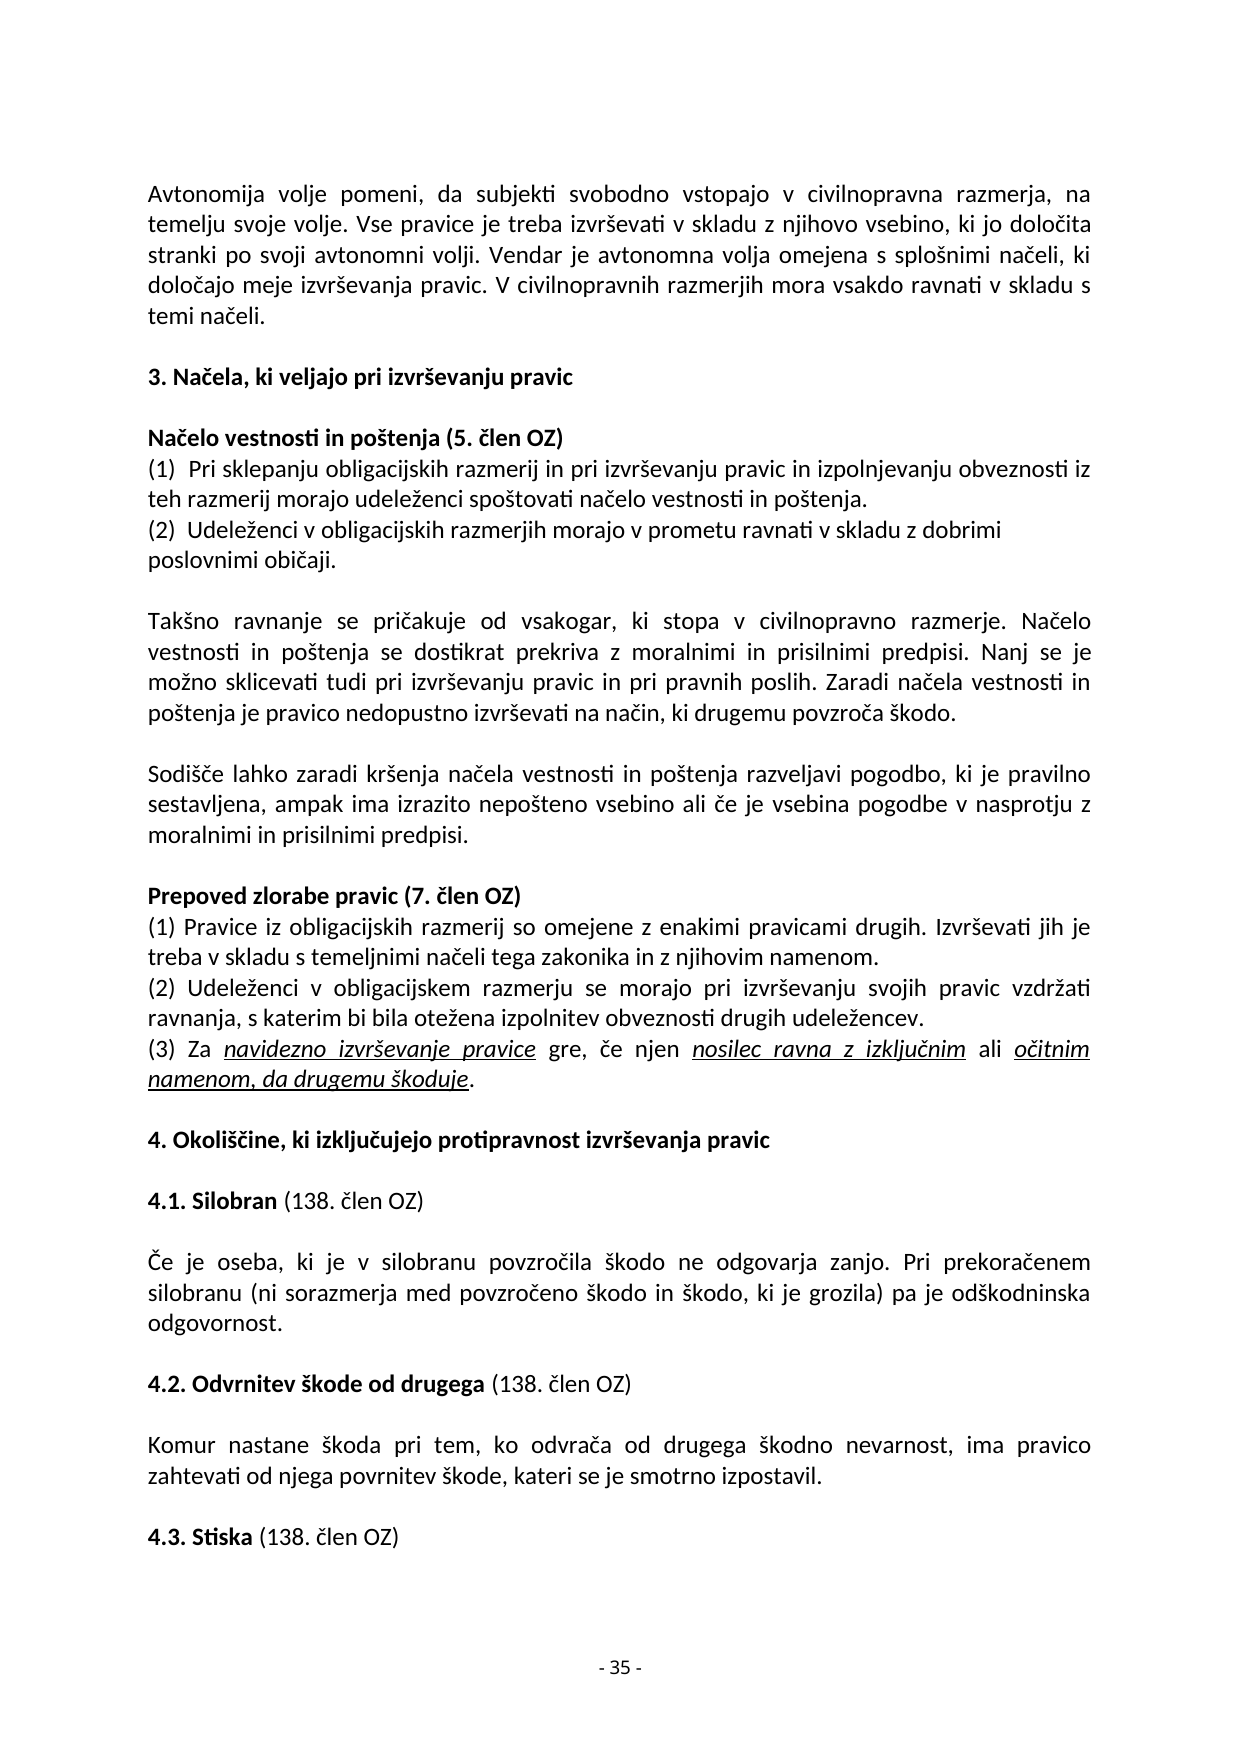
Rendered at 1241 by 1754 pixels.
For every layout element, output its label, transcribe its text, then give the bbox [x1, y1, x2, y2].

text Komur nastane škoda pri tem, ko odvrača od drugega škodno nevarnost, ima pravico zahtevati od njega povrnitev škode, kateri se je smotrno izpostavil. [148, 1429, 1093, 1491]
text Takšno ravnanje se pričakuje od vsakogar, ki stopa v civilnopravno razmerje. Načelo vestnosti in poštenja se dostikrat prekriva z moralnimi in prisilnimi predpisi. Nanj se je možno sklicevati tudi pri izvrševanju pravic in pri pravnih poslih. Zaradi načela vestnosti in poštenja je pravico nedopustno izvrševati na način, ki drugemu povzroča škodo. [148, 605, 1093, 727]
text Če je oseba, ki je v silobranu povzročila škodo ne odgovarja zanjo. Pri prekoračenem silobranu (ni sorazmerja med povzročeno škodo in škodo, ki je grozila) pa je odškodninska odgovornost. [148, 1246, 1093, 1338]
text 4. Okoliščine, ki izključujejo protipravnost izvrševanja pravic [148, 1124, 1093, 1155]
text 4.1. Silobran (138. člen OZ) [148, 1185, 1093, 1216]
text Prepoved zlorabe pravic (7. člen OZ) [148, 880, 1093, 911]
text 4.2. Odvrnitev škode od drugega (138. člen OZ) [148, 1368, 1093, 1399]
text (3) Za navidezno izvrševanje pravice gre, če njen nosilec ravna z izključnim ali očitnim namenom, da drugemu škoduje. [148, 1033, 1093, 1094]
text poslovnimi običaji. [148, 544, 1093, 575]
text (1) Pravice iz obligacijskih razmerij so omejene z enakimi pravicami drugih. Izvrševati jih je treba v skladu s temeljnimi načeli tega zakonika in z njihovim namenom. [148, 911, 1093, 972]
text (2) Udeleženci v obligacijskem razmerju se morajo pri izvrševanju svojih pravic vzdržati ravnanja, s katerim bi bila otežena izpolnitev obveznosti drugih udeležencev. [148, 972, 1093, 1033]
text 3. Načela, ki veljajo pri izvrševanju pravic [148, 361, 1093, 392]
text (2) Udeleženci v obligacijskih razmerjih morajo v prometu ravnati v skladu z dobrimi [148, 514, 1093, 544]
text (1) Pri sklepanju obligacijskih razmerij in pri izvrševanju pravic in izpolnjevanju obveznosti iz teh razmerij morajo udeleženci spoštovati načelo vestnosti in poštenja. [148, 453, 1093, 514]
text Sodišče lahko zaradi kršenja načela vestnosti in poštenja razveljavi pogodbo, ki je pravilno sestavljena, ampak ima izrazito nepošteno vsebino ali če je vsebina pogodbe v nasprotju z moralnimi in prisilnimi predpisi. [148, 758, 1093, 849]
text Avtonomija volje pomeni, da subjekti svobodno vstopajo v civilnopravna razmerja, na temelju svoje volje. Vse pravice je treba izvrševati v skladu z njihovo vsebino, ki jo določita stranki po svoji avtonomni volji. Vendar je avtonomna volja omejena s splošnimi načeli, ki določajo meje izvrševanja pravic. V civilnopravnih razmerjih mora vsakdo ravnati v skladu s temi načeli. [148, 178, 1093, 331]
text 4.3. Stiska (138. člen OZ) [148, 1521, 1093, 1552]
text Načelo vestnosti in poštenja (5. člen OZ) [148, 422, 1093, 453]
